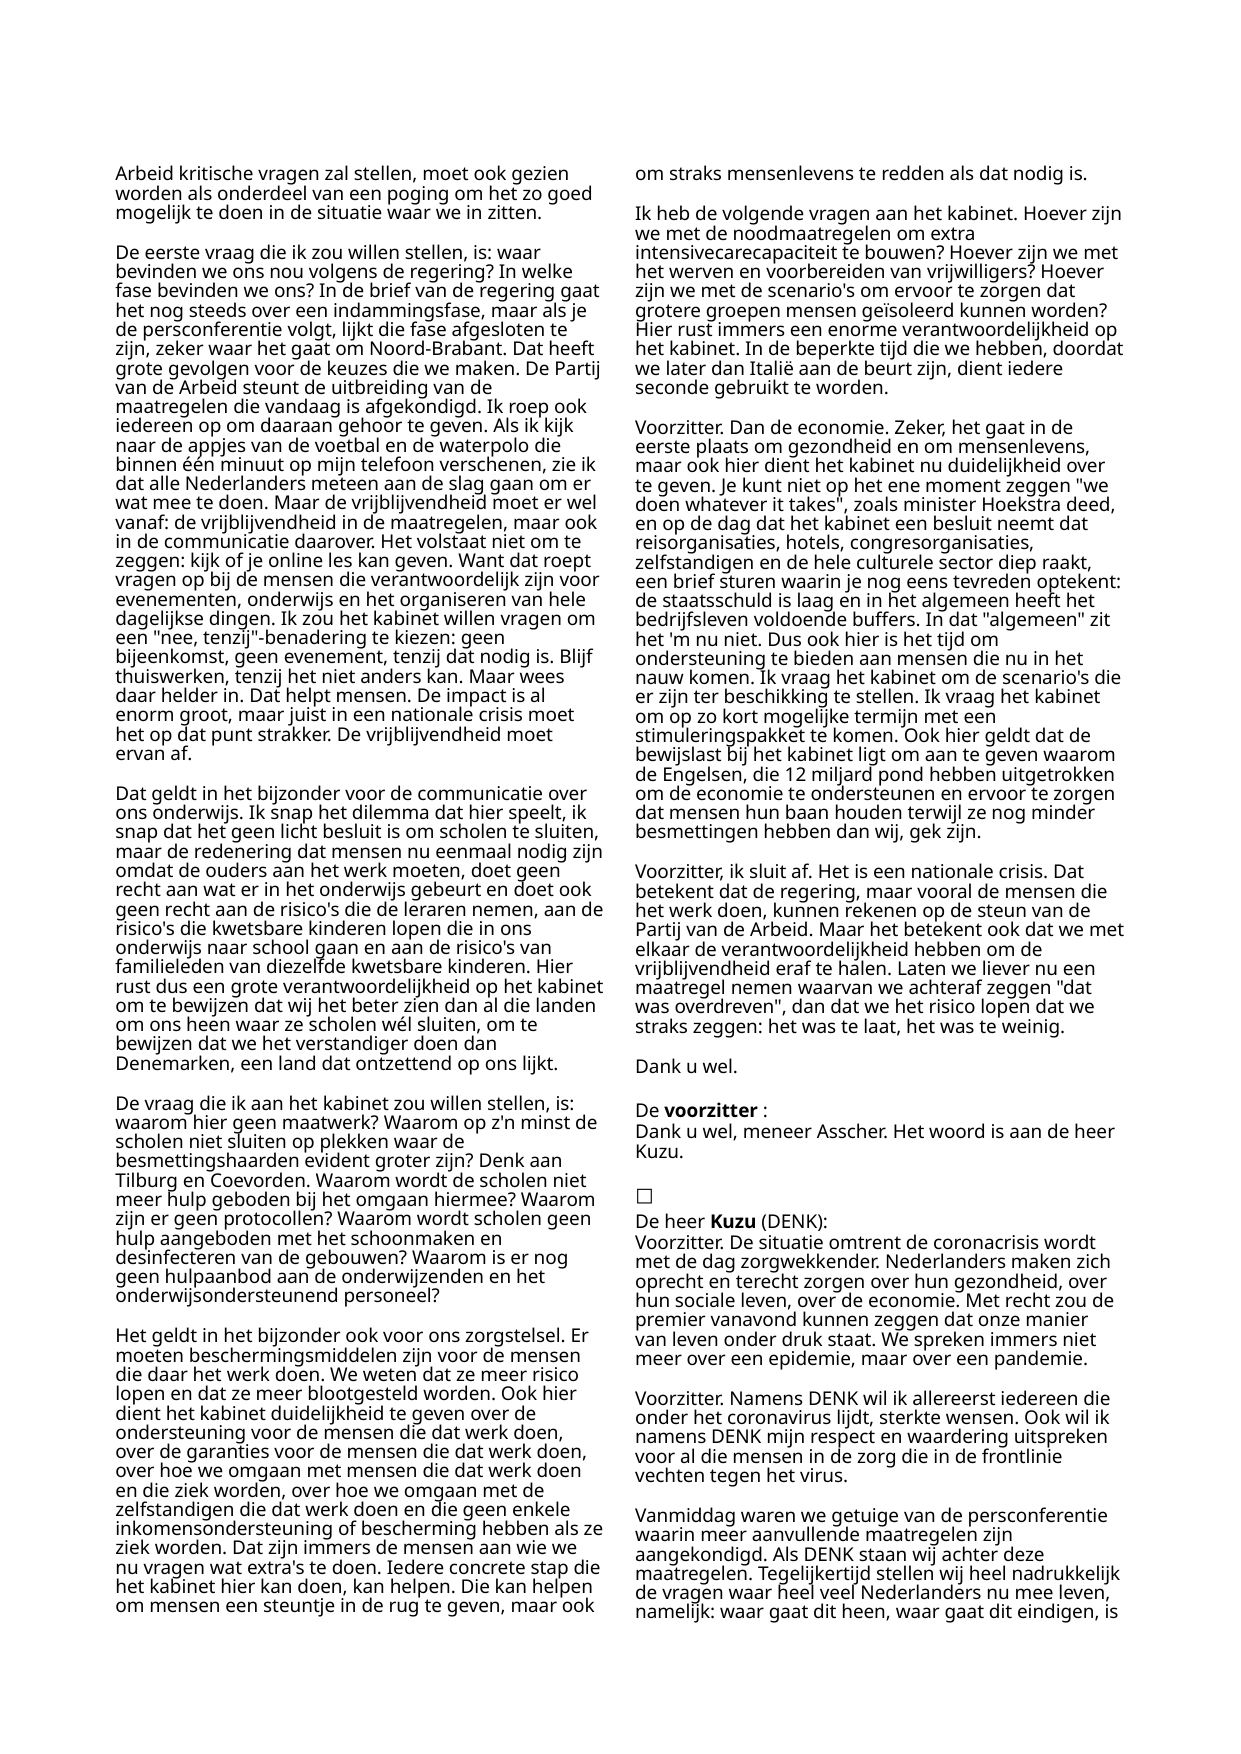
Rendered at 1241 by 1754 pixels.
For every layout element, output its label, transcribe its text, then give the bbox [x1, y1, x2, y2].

text De heer Kuzu (DENK): [635, 1208, 1125, 1234]
text Voorzitter, ik sluit af. Het is een nationale crisis. Dat betekent dat de regering, maar vooral de mensen die het werk doen, kunnen rekenen op de steun van de Partij van de Arbeid. Maar het betekent ook dat we met elkaar de verantwoordelijkheid hebben om de vrijblijvendheid eraf te halen. Laten we liever nu een maatregel nemen waarvan we achteraf zeggen "dat was overdreven", dan dat we het risico lopen dat we straks zeggen: het was te laat, het was te weinig. [635, 863, 1125, 1037]
text Voorzitter. Dan de economie. Zeker, het gaat in de eerste plaats om gezondheid en om mensenlevens, maar ook hier dient het kabinet nu duidelijkheid over te geven. Je kunt niet op het ene moment zeggen "we doen whatever it takes", zoals minister Hoekstra deed, en op de dag dat het kabinet een besluit neemt dat reisorganisaties, hotels, congresorganisaties, zelfstandigen en de hele culturele sector diep raakt, een brief sturen waarin je nog eens tevreden optekent: de staatsschuld is laag en in het algemeen heeft het bedrijfsleven voldoende buffers. In dat "algemeen" zit het 'm nu niet. Dus ook hier is het tijd om ondersteuning te bieden aan mensen die nu in het nauw komen. Ik vraag het kabinet om de scenario's die er zijn ter beschikking te stellen. Ik vraag het kabinet om op zo kort mogelijke termijn met een stimuleringspakket te komen. Ook hier geldt dat de bewijslast bij het kabinet ligt om aan te geven waarom de Engelsen, die 12 miljard pond hebben uitgetrokken om de economie te ondersteunen en ervoor te zorgen dat mensen hun baan houden terwijl ze nog minder besmettingen hebben dan wij, gek zijn. [635, 419, 1125, 843]
text Dank u wel, meneer Asscher. Het woord is aan de heer Kuzu. [635, 1123, 1125, 1162]
text Arbeid kritische vragen zal stellen, moet ook gezien worden als onderdeel van een poging om het zo goed mogelijk te doen in de situatie waar we in zitten. [115, 165, 605, 223]
text om straks mensenlevens te redden als dat nodig is. [635, 165, 1125, 184]
text Vanmiddag waren we getuige van de persconferentie waarin meer aanvullende maatregelen zijn aangekondigd. Als DENK staan wij achter deze maatregelen. Tegelijkertijd stellen wij heel nadrukkelijk de vragen waar heel veel Nederlanders nu mee leven, namelijk: waar gaat dit heen, waar gaat dit eindigen, is [635, 1507, 1125, 1623]
text Dat geldt in het bijzonder voor de communicatie over ons onderwijs. Ik snap het dilemma dat hier speelt, ik snap dat het geen licht besluit is om scholen te sluiten, maar de redenering dat mensen nu eenmaal nodig zijn omdat de ouders aan het werk moeten, doet geen recht aan wat er in het onderwijs gebeurt en doet ook geen recht aan de risico's die de leraren nemen, aan de risico's die kwetsbare kinderen lopen die in ons onderwijs naar school gaan en aan de risico's van familieleden van diezelfde kwetsbare kinderen. Hier rust dus een grote verantwoordelijkheid op het kabinet om te bewijzen dat wij het beter zien dan al die landen om ons heen waar ze scholen wél sluiten, om te bewijzen dat we het verstandiger doen dan Denemarken, een land dat ontzettend op ons lijkt. [115, 785, 605, 1074]
text Voorzitter. Namens DENK wil ik allereerst iedereen die onder het coronavirus lijdt, sterkte wensen. Ook wil ik namens DENK mijn respect en waardering uitspreken voor al die mensen in de zorg die in de frontlinie vechten tegen het virus. [635, 1390, 1125, 1486]
text Ik heb de volgende vragen aan het kabinet. Hoever zijn we met de noodmaatregelen om extra intensivecarecapaciteit te bouwen? Hoever zijn we met het werven en voorbereiden van vrijwilligers? Hoever zijn we met de scenario's om ervoor te zorgen dat grotere groepen mensen geïsoleerd kunnen worden? Hier rust immers een enorme verantwoordelijkheid op het kabinet. In de beperkte tijd die we hebben, doordat we later dan Italië aan de beurt zijn, dient iedere seconde gebruikt te worden. [635, 205, 1125, 398]
text Voorzitter. De situatie omtrent de coronacrisis wordt met de dag zorgwekkender. Nederlanders maken zich oprecht en terecht zorgen over hun gezondheid, over hun sociale leven, over de economie. Met recht zou de premier vanavond kunnen zeggen dat onze manier van leven onder druk staat. We spreken immers niet meer over een epidemie, maar over een pandemie. [635, 1234, 1125, 1369]
text Dank u wel. [635, 1058, 1125, 1077]
text Het geldt in het bijzonder ook voor ons zorgstelsel. Er moeten beschermingsmiddelen zijn voor de mensen die daar het werk doen. We weten dat ze meer risico lopen en dat ze meer blootgesteld worden. Ook hier dient het kabinet duidelijkheid te geven over de ondersteuning voor de mensen die dat werk doen, over de garanties voor de mensen die dat werk doen, over hoe we omgaan met mensen die dat werk doen en die ziek worden, over hoe we omgaan met de zelfstandigen die dat werk doen en die geen enkele inkomensondersteuning of bescherming hebben als ze ziek worden. Dat zijn immers de mensen aan wie we nu vragen wat extra's te doen. Iedere concrete stap die het kabinet hier kan doen, kan helpen. Die kan helpen om mensen een steuntje in de rug te geven, maar ook [115, 1327, 605, 1616]
text De eerste vraag die ik zou willen stellen, is: waar bevinden we ons nou volgens de regering? In welke fase bevinden we ons? In de brief van de regering gaat het nog steeds over een indammingsfase, maar als je de persconferentie volgt, lijkt die fase afgesloten te zijn, zeker waar het gaat om Noord-Brabant. Dat heeft grote gevolgen voor de keuzes die we maken. De Partij van de Arbeid steunt de uitbreiding van de maatregelen die vandaag is afgekondigd. Ik roep ook iedereen op om daaraan gehoor te geven. Als ik kijk naar de appjes van de voetbal en de waterpolo die binnen één minuut op mijn telefoon verschenen, zie ik dat alle Nederlanders meteen aan de slag gaan om er wat mee te doen. Maar de vrijblijvendheid moet er wel vanaf: de vrijblijvendheid in de maatregelen, maar ook in de communicatie daarover. Het volstaat niet om te zeggen: kijk of je online les kan geven. Want dat roept vragen op bij de mensen die verantwoordelijk zijn voor evenementen, onderwijs en het organiseren van hele dagelijkse dingen. Ik zou het kabinet willen vragen om een "nee, tenzij"-benadering te kiezen: geen bijeenkomst, geen evenement, tenzij dat nodig is. Blijf thuiswerken, tenzij het niet anders kan. Maar wees daar helder in. Dat helpt mensen. De impact is al enorm groot, maar juist in een nationale crisis moet het op dat punt strakker. De vrijblijvendheid moet ervan af. [115, 244, 605, 764]
text De voorzitter : [635, 1098, 1125, 1123]
text ⬜ [635, 1183, 1125, 1208]
text De vraag die ik aan het kabinet zou willen stellen, is: waarom hier geen maatwerk? Waarom op z'n minst de scholen niet sluiten op plekken waar de besmettingshaarden evident groter zijn? Denk aan Tilburg en Coevorden. Waarom wordt de scholen niet meer hulp geboden bij het omgaan hiermee? Waarom zijn er geen protocollen? Waarom wordt scholen geen hulp aangeboden met het schoonmaken en desinfecteren van de gebouwen? Waarom is er nog geen hulpaanbod aan de onderwijzenden en het onderwijsondersteunend personeel? [115, 1095, 605, 1307]
